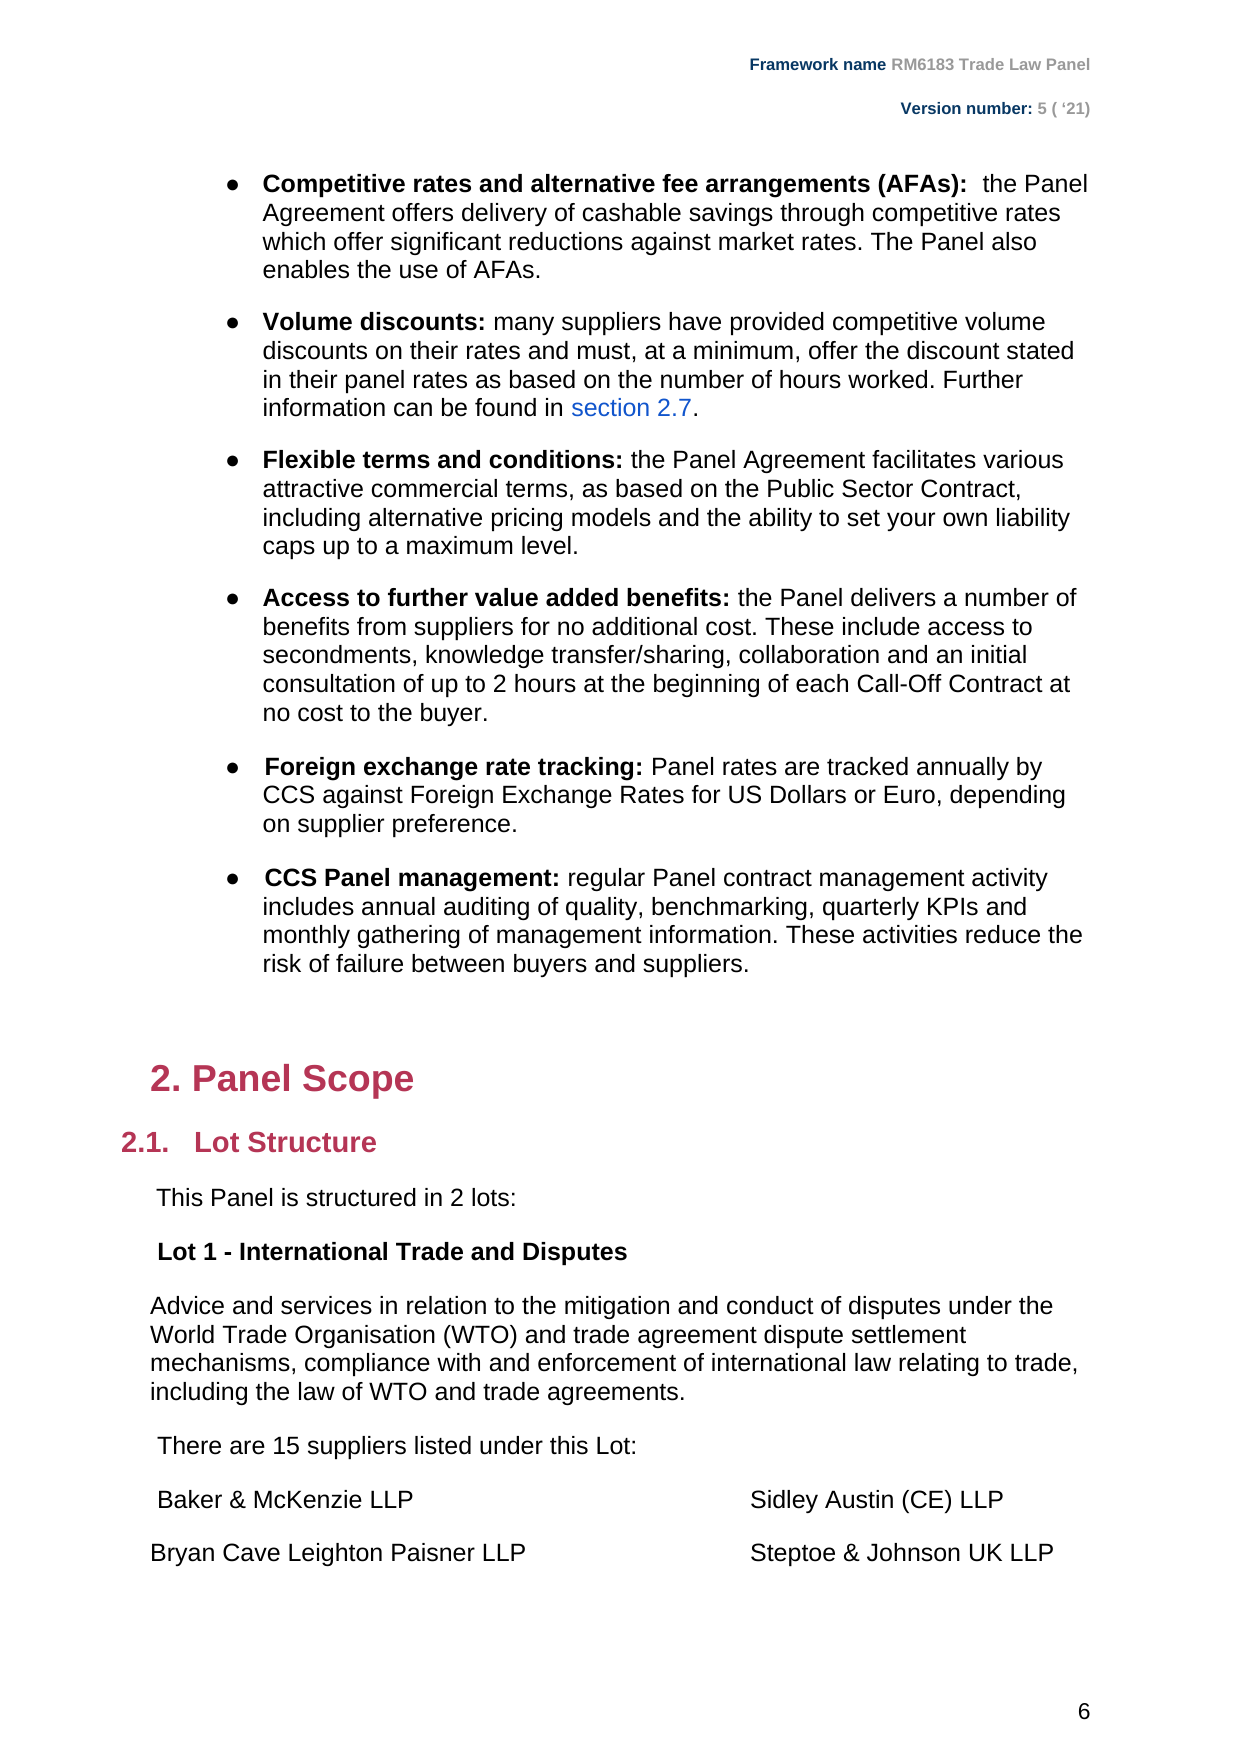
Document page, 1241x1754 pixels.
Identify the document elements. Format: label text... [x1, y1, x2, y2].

text ● CCS Panel management: regular Panel contract management activity includes annual auditing of quality, benchmarking, quarterly KPIs and monthly gathering of management information. These activities reduce the risk of failure between buyers and suppliers. [225, 863, 1090, 978]
text This Panel is structured in 2 lots: [150, 1183, 1090, 1212]
text Bryan Cave Leighton Paisner LLP Steptoe & Johnson UK LLP [150, 1538, 1090, 1567]
text There are 15 suppliers listed under this Lot: [150, 1431, 1090, 1459]
text Advice and services in relation to the mitigation and conduct of disputes under the World Trade Organisation (WTO) and trade agreement dispute settlement mechanisms, compliance with and enforcement of international law relating to trade, including the law of WTO and trade agreements. [150, 1291, 1090, 1406]
text ● Foreign exchange rate tracking: Panel rates are tracked annually by CCS against Foreign Exchange Rates for US Dollars or Euro, depending on supplier preference. [225, 752, 1090, 838]
text ● Access to further value added benefits: the Panel delivers a number of benefits from suppliers for no additional cost. These include access to secondments, knowledge transfer/sharing, collaboration and an initial consultation of up to 2 hours at the beginning of each Call-Off Contract at no cost to the buyer. [225, 583, 1088, 727]
text ● Competitive rates and alternative fee arrangements (AFAs): the Panel Agreement offers delivery of cashable savings through competitive rates which offer significant reductions against market rates. The Panel also enables the use of AFAs. [225, 169, 1088, 284]
text ● Volume discounts: many suppliers have provided competitive volume discounts on their rates and must, at a minimum, offer the discount stated in their panel rates as based on the number of hours worked. Further information can be found in section 2.7. [225, 307, 1088, 422]
subtitle 2.1. Lot Structure [121, 1125, 1090, 1158]
text Lot 1 - International Trade and Disputes [150, 1237, 1090, 1266]
subtitle 2. Panel Scope [150, 1057, 1090, 1100]
text Baker & McKenzie LLP Sidley Austin (CE) LLP [150, 1484, 1090, 1513]
text ● Flexible terms and conditions: the Panel Agreement facilitates various attractive commercial terms, as based on the Public Sector Contract, including alternative pricing models and the ability to set your own liability caps up to a maximum level. [225, 445, 1088, 560]
